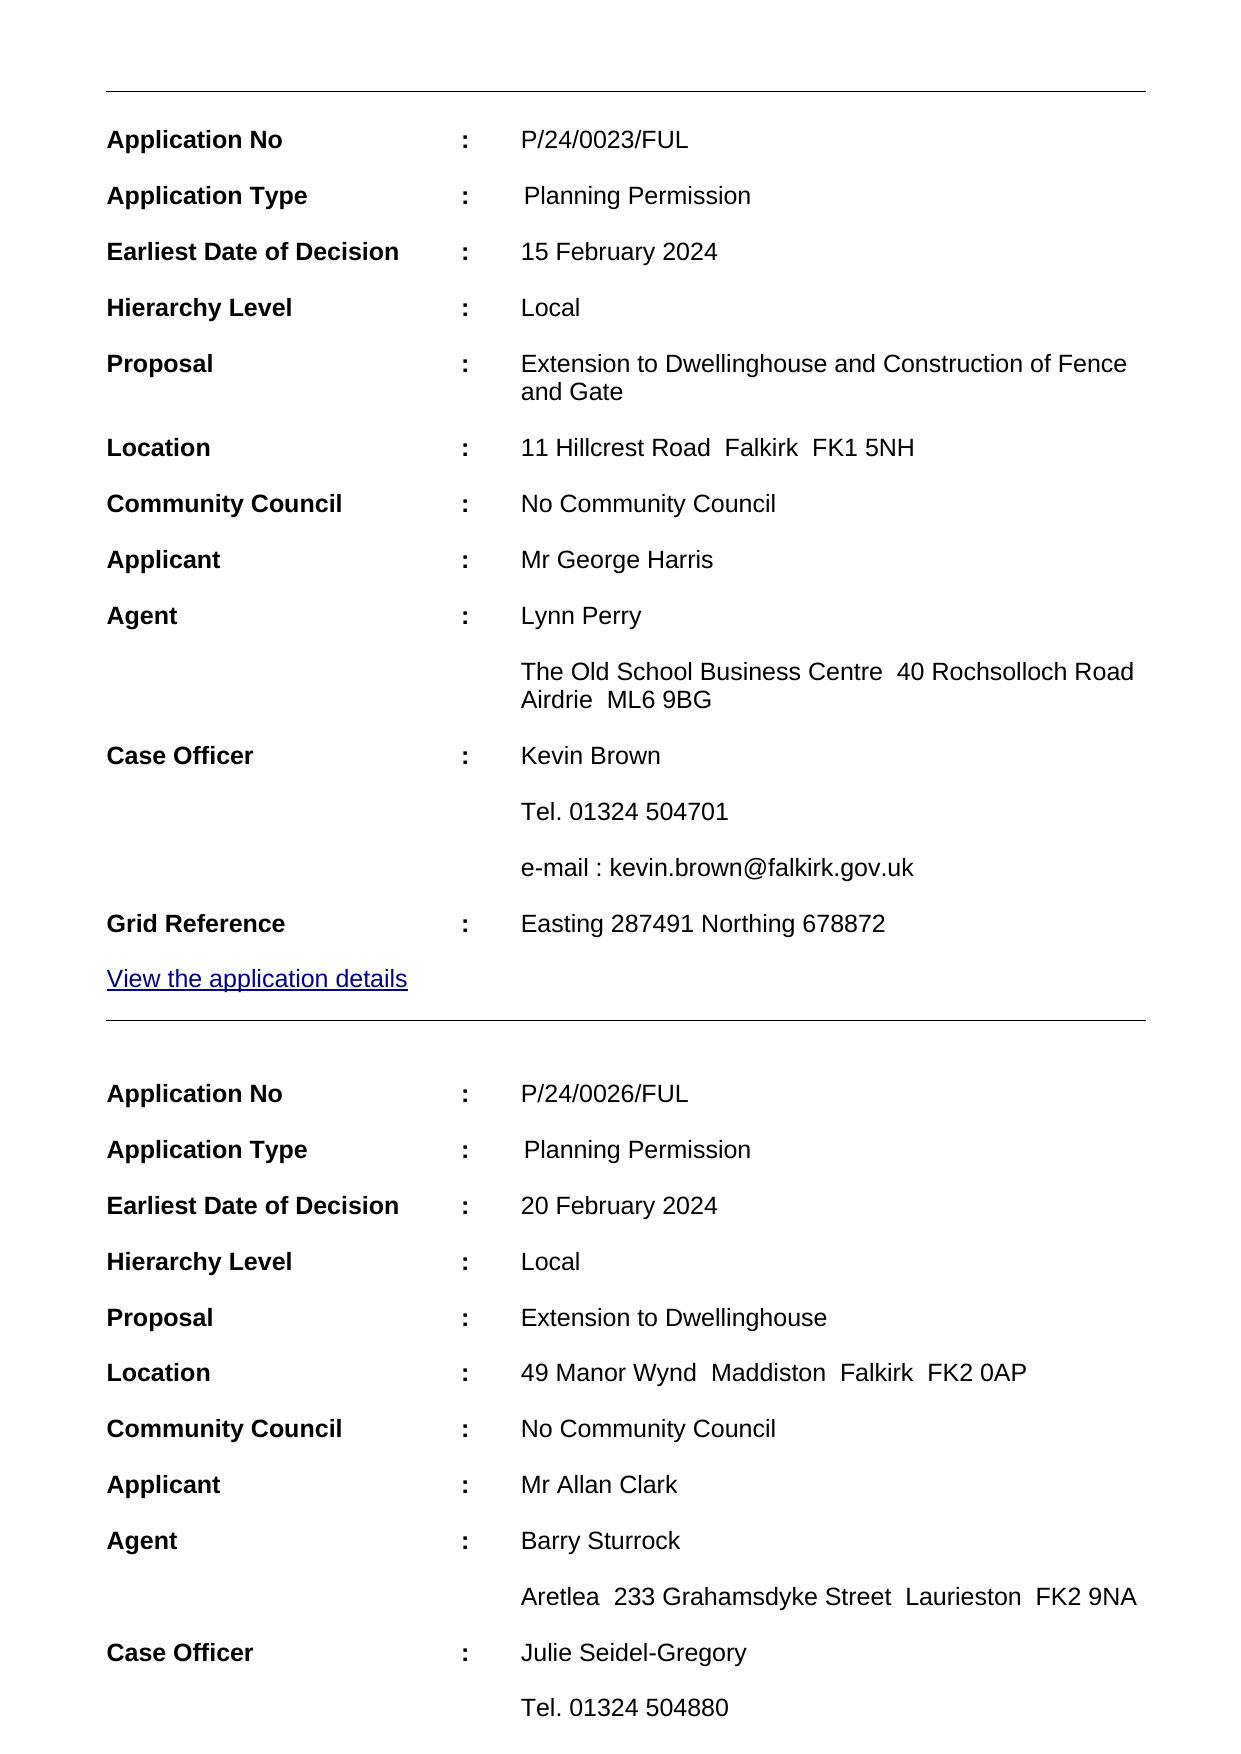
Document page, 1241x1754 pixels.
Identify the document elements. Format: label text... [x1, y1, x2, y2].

text Agent : Barry Sturrock [106, 1526, 1146, 1554]
text Grid Reference : Easting 287491 Northing 678872 [106, 908, 1146, 937]
text The Old School Business Centre 40 Rochsolloch Road Airdrie ML6 9BG [106, 656, 1146, 714]
text Application No : P/24/0026/FUL [106, 1079, 1146, 1108]
text Location : 49 Manor Wynd Maddiston Falkirk FK2 0AP [106, 1358, 1146, 1387]
text Tel. 01324 504880 [106, 1693, 1146, 1722]
text Hierarchy Level : Local [106, 293, 1146, 321]
text Community Council : No Community Council [106, 1414, 1146, 1443]
text Agent : Lynn Perry [106, 601, 1146, 629]
text Application Type : Planning Permission [106, 1135, 1146, 1164]
text View the application details [106, 964, 1146, 993]
text Application No : P/24/0023/FUL [106, 125, 1146, 154]
text Application Type : Planning Permission [106, 181, 1146, 210]
text Applicant : Mr Allan Clark [106, 1470, 1146, 1499]
text e-mail : kevin.brown@falkirk.gov.uk [106, 853, 1146, 881]
text Aretlea 233 Grahamsdyke Street Laurieston FK2 9NA [106, 1582, 1146, 1610]
text Earliest Date of Decision : 15 February 2024 [106, 237, 1146, 266]
text Hierarchy Level : Local [106, 1247, 1146, 1275]
text Community Council : No Community Council [106, 489, 1146, 518]
text Case Officer : Julie Seidel-Gregory [106, 1637, 1146, 1666]
text Tel. 01324 504701 [106, 797, 1146, 826]
text Proposal : Extension to Dwellinghouse and Construction of Fence and Gate [106, 348, 1146, 406]
text Location : 11 Hillcrest Road Falkirk FK1 5NH [106, 433, 1146, 462]
text Case Officer : Kevin Brown [106, 741, 1146, 770]
text Earliest Date of Decision : 20 February 2024 [106, 1191, 1146, 1219]
text Applicant : Mr George Harris [106, 545, 1146, 573]
text Proposal : Extension to Dwellinghouse [106, 1302, 1146, 1331]
